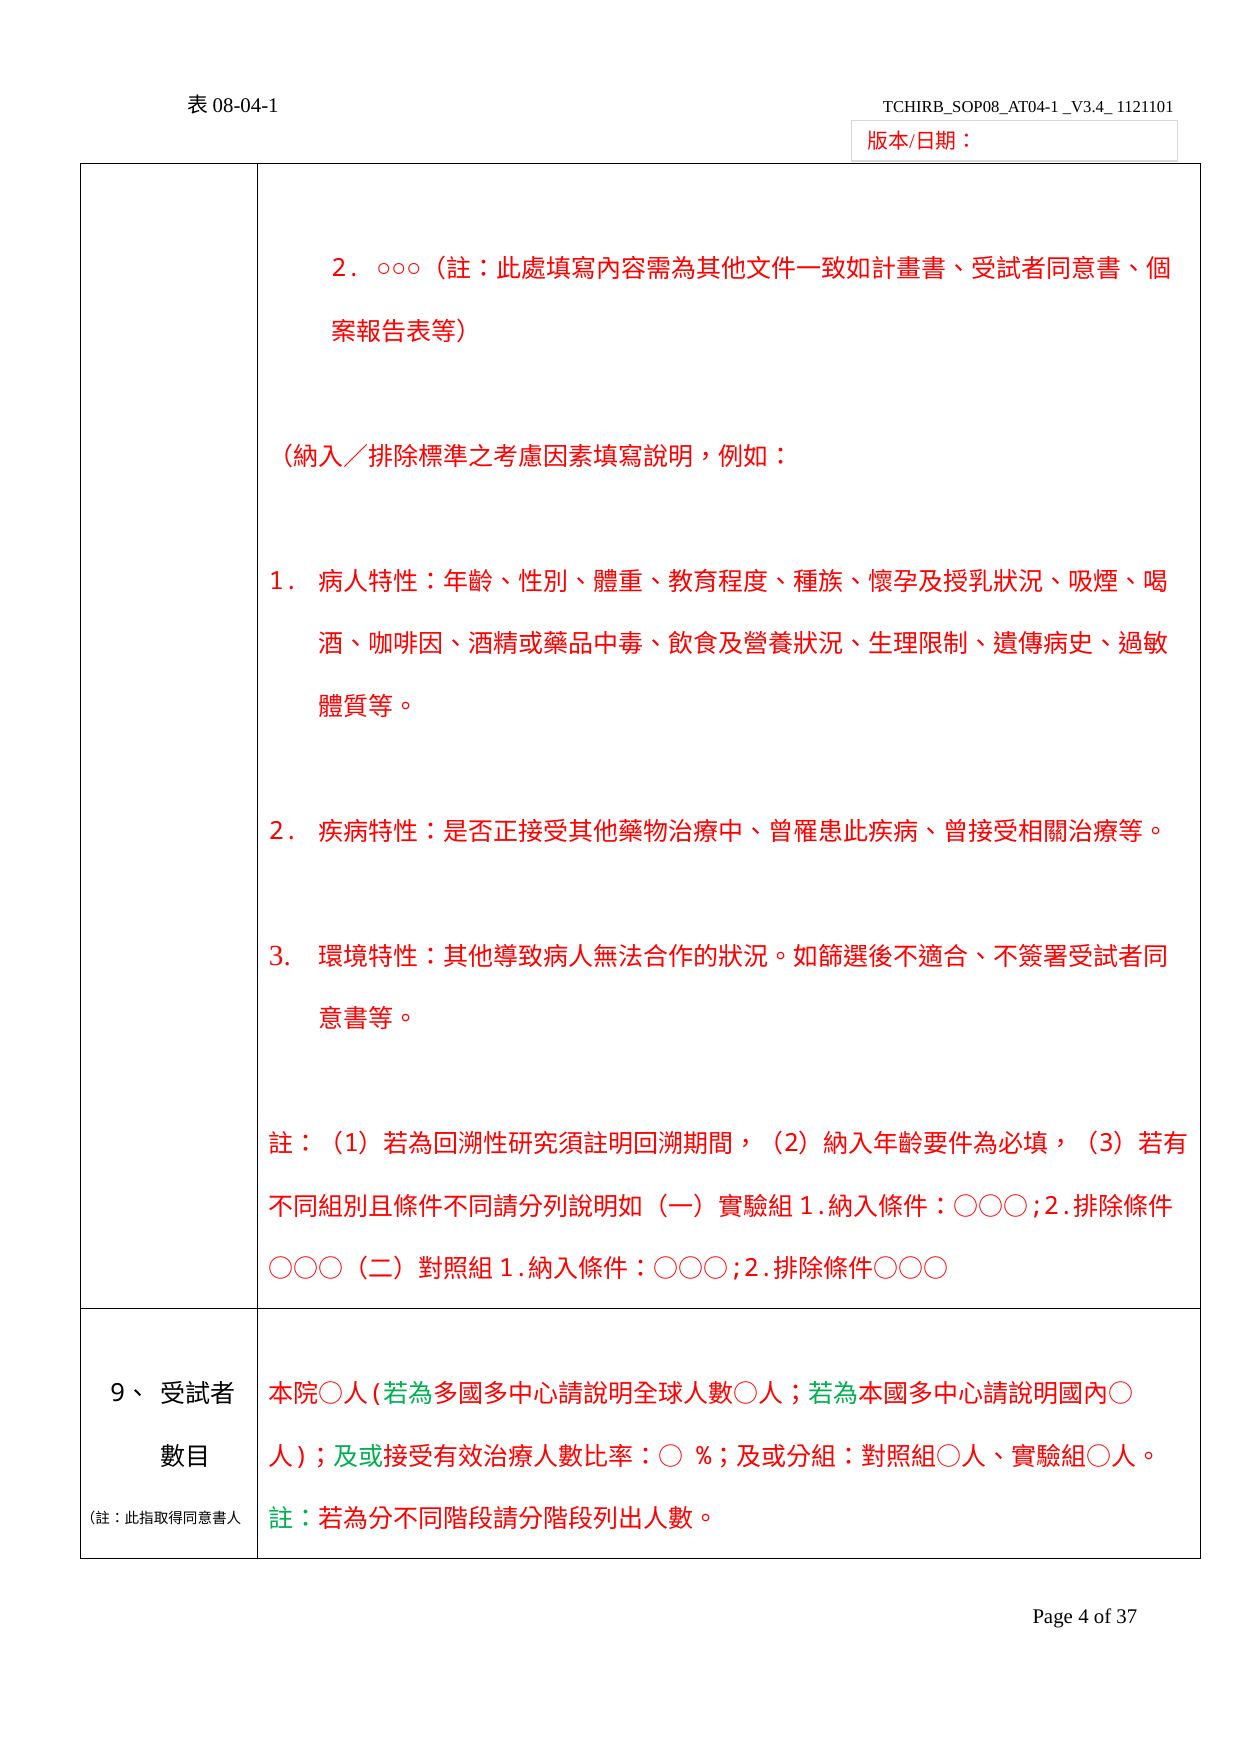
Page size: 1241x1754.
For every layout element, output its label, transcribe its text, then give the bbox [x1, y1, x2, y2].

table_cell [81, 164, 257, 1308]
table_cell 本院○人(若為多國多中心請說明全球人數○人；若為本國多中心請說明國內○人)；及或接受有效治療人數比率：○ %；及或分組：對照組○人、實驗組○人。註：若為分不同階段請分階段列出人數。 （填寫說明： 請填寫受試者總（全球）人數(預計納入人數及可評估人數)，若有分組需列出各組人數(建議先依統計方法估算達到統計意義所需人數〔可評估人數evaluable number〕，加上預估可能提前退出人數，得出預計納入人數〔預計納入人數enrolled number〕)。須說明計算所使用之假設。包括主要療效或評估指標、預期療效變異程度、第一類誤差及檢出力。） 請注意，此人數須與基本資料表之「預計參與本計畫受試者」欄位人數一致，該人數系指核准執行取得同意書或釋出資料最大值，不是完成人數。 人數填寫定義：意旨執行研究時取得簽署同意書人數（含篩選人數）或釋出資料庫人數，請留意此預估人數為大於或等於最終完成研究人數。 若為線上問卷調查，線上收集問卷之設計須含填寫人數上限設計及避免超收的機制，並須將該設計或確認方式列於本表中，並請填寫附表二。 若使用舊案資料或檢體可檢附之前IRB核准證明及簽者受試者同意書簽名影本（至少10份）、或自組織銀行或生物資料庫的證明書、聲明書或組織銀行臘塊清單佐證。 [258, 1309, 1200, 1558]
table_cell [1201, 1308, 1205, 1558]
table_cell 受試者數目 （註：此指取得同意書人 [81, 1309, 257, 1558]
table_cell 納入條件： 大於○○歲，或者○○歲至○○歲。 ○○○（註：此處填寫內容需為其他文件一致如計畫書、受試者同意書、個案報告表等） 排除條件： 1. ○○○ 2. ○○○（註：此處填寫內容需為其他文件一致如計畫書、受試者同意書、個案報告表等） （納入／排除標準之考慮因素填寫說明，例如： 病人特性：年齡、性別、體重、教育程度、種族、懷孕及授乳狀況、吸煙、喝酒、咖啡因、酒精或藥品中毒、飲食及營養狀況、生理限制、遺傳病史、過敏體質等。 疾病特性：是否正接受其他藥物治療中、曾罹患此疾病、曾接受相關治療等。 環境特性：其他導致病人無法合作的狀況。如篩選後不適合、不簽署受試者同意書等。 註：（1）若為回溯性研究須註明回溯期間，（2）納入年齡要件為必填，（3）若有不同組別且條件不同請分列說明如（一）實驗組1.納入條件：○○○;2.排除條件○○○（二）對照組1.納入條件：○○○;2.排除條件○○○ [258, 164, 1200, 1308]
table_cell [1201, 163, 1205, 1308]
